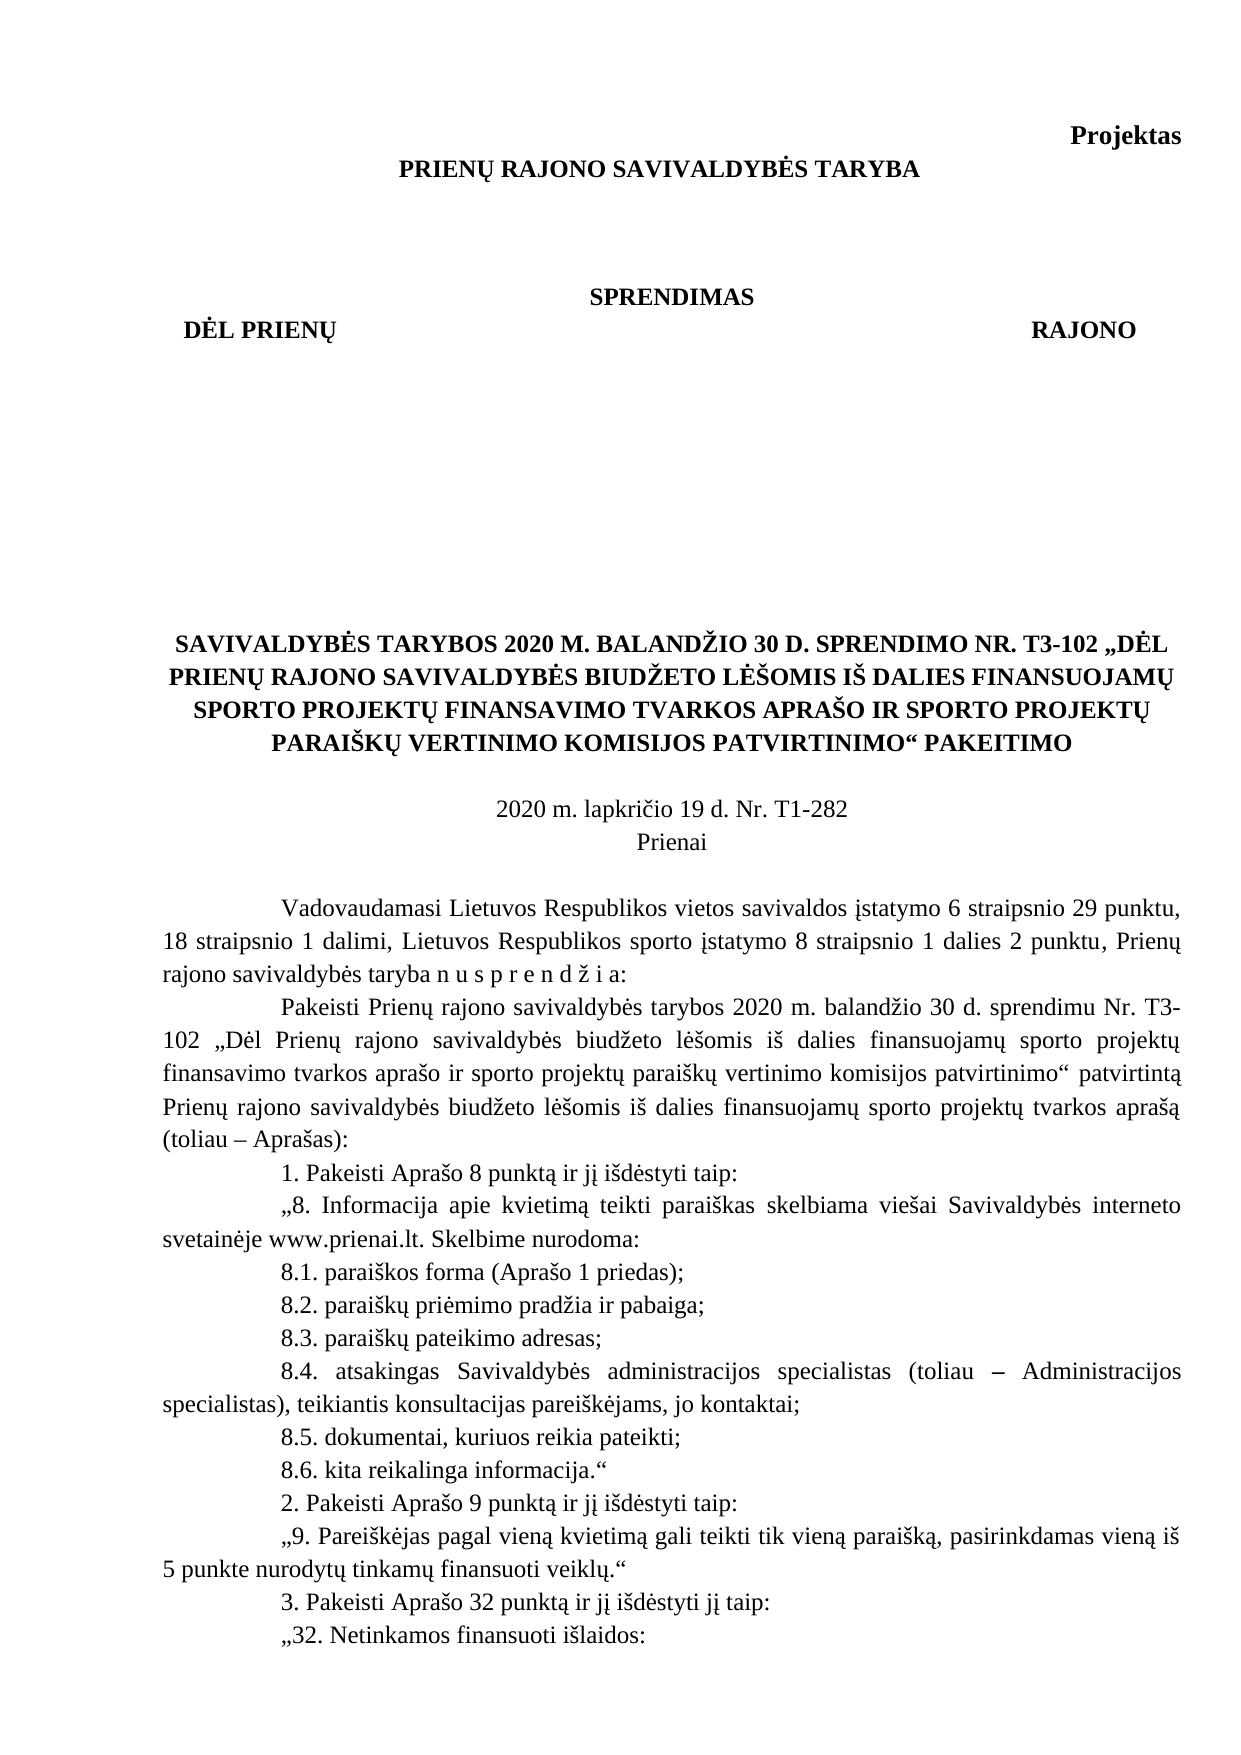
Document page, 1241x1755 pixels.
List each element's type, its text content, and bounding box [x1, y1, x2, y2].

text PRIENŲ RAJONO SAVIVALDYBĖS TARYBA [330, 154, 989, 182]
text 8.1. paraiškos forma (Aprašo 1 priedas); [162, 1257, 1181, 1285]
text „32. Netinkamos finansuoti išlaidos: [162, 1620, 1181, 1649]
text „9. Pareiškėjas pagal vieną kvietimą gali teikti tik vieną paraišką, pasirinkdamas vieną iš 5 punkte nurodytų tinkamų finansuoti veiklų.“ [162, 1521, 1181, 1583]
text 1. Pakeisti Aprašo 8 punktą ir jį išdėstyti taip: [162, 1158, 1181, 1186]
text Vadovaudamasi Lietuvos Respublikos vietos savivaldos įstatymo 6 straipsnio 29 punktu, 18 straipsnio 1 dalimi, Lietuvos Respublikos sporto įstatymo 8 straipsnio 1 dalies 2 punktu, Prienų rajono savivaldybės taryba n u s p r e n d ž i a: [162, 893, 1181, 988]
text 2. Pakeisti Aprašo 9 punktą ir jį išdėstyti taip: [162, 1488, 1181, 1517]
text 8.4. atsakingas Savivaldybės administracijos specialistas (toliau – Administracijos specialistas), teikiantis konsultacijas pareiškėjams, jo kontaktai; [162, 1356, 1181, 1417]
text SPRENDIMAS [162, 282, 1181, 311]
text DĖL PRIENŲ RAJONO SAVIVALDYBĖS TARYBOS 2020 M. BALANDŽIO 30 D. SPRENDIMO NR. T3-102 „DĖL PRIENŲ RAJONO SAVIVALDYBĖS BIUDŽETO LĖŠOMIS IŠ DALIES FINANSUOJAMŲ SPORTO PROJEKTŲ FINANSAVIMO TVARKOS APRAŠO IR SPORTO PROJEKTŲ PARAIŠKŲ VERTINIMO KOMISIJOS PATVIRTINIMO“ PAKEITIMO [162, 315, 1181, 757]
text Prienai [162, 827, 1181, 856]
text [377, 325, 967, 629]
text 8.6. kita reikalinga informacija.“ [162, 1455, 1181, 1483]
text 8.2. paraiškų priėmimo pradžia ir pabaiga; [162, 1290, 1181, 1318]
text „8. Informacija apie kvietimą teikti paraiškas skelbiama viešai Savivaldybės interneto svetainėje www.prienai.lt. Skelbime nurodoma: [162, 1191, 1181, 1252]
text 3. Pakeisti Aprašo 32 punktą ir jį išdėstyti jį taip: [162, 1587, 1181, 1616]
text Projektas [162, 119, 1181, 154]
text Pakeisti Prienų rajono savivaldybės tarybos 2020 m. balandžio 30 d. sprendimu Nr. T3-102 „Dėl Prienų rajono savivaldybės biudžeto lėšomis iš dalies finansuojamų sporto projektų finansavimo tvarkos aprašo ir sporto projektų paraiškų vertinimo komisijos patvirtinimo“ patvirtintą Prienų rajono savivaldybės biudžeto lėšomis iš dalies finansuojamų sporto projektų tvarkos aprašą (toliau – Aprašas): [162, 992, 1181, 1153]
text 8.5. dokumentai, kuriuos reikia pateikti; [162, 1422, 1181, 1451]
text [330, 182, 989, 216]
text 2020 m. lapkričio 19 d. Nr. T1-282 [162, 794, 1181, 823]
text 8.3. paraiškų pateikimo adresas; [162, 1323, 1181, 1351]
